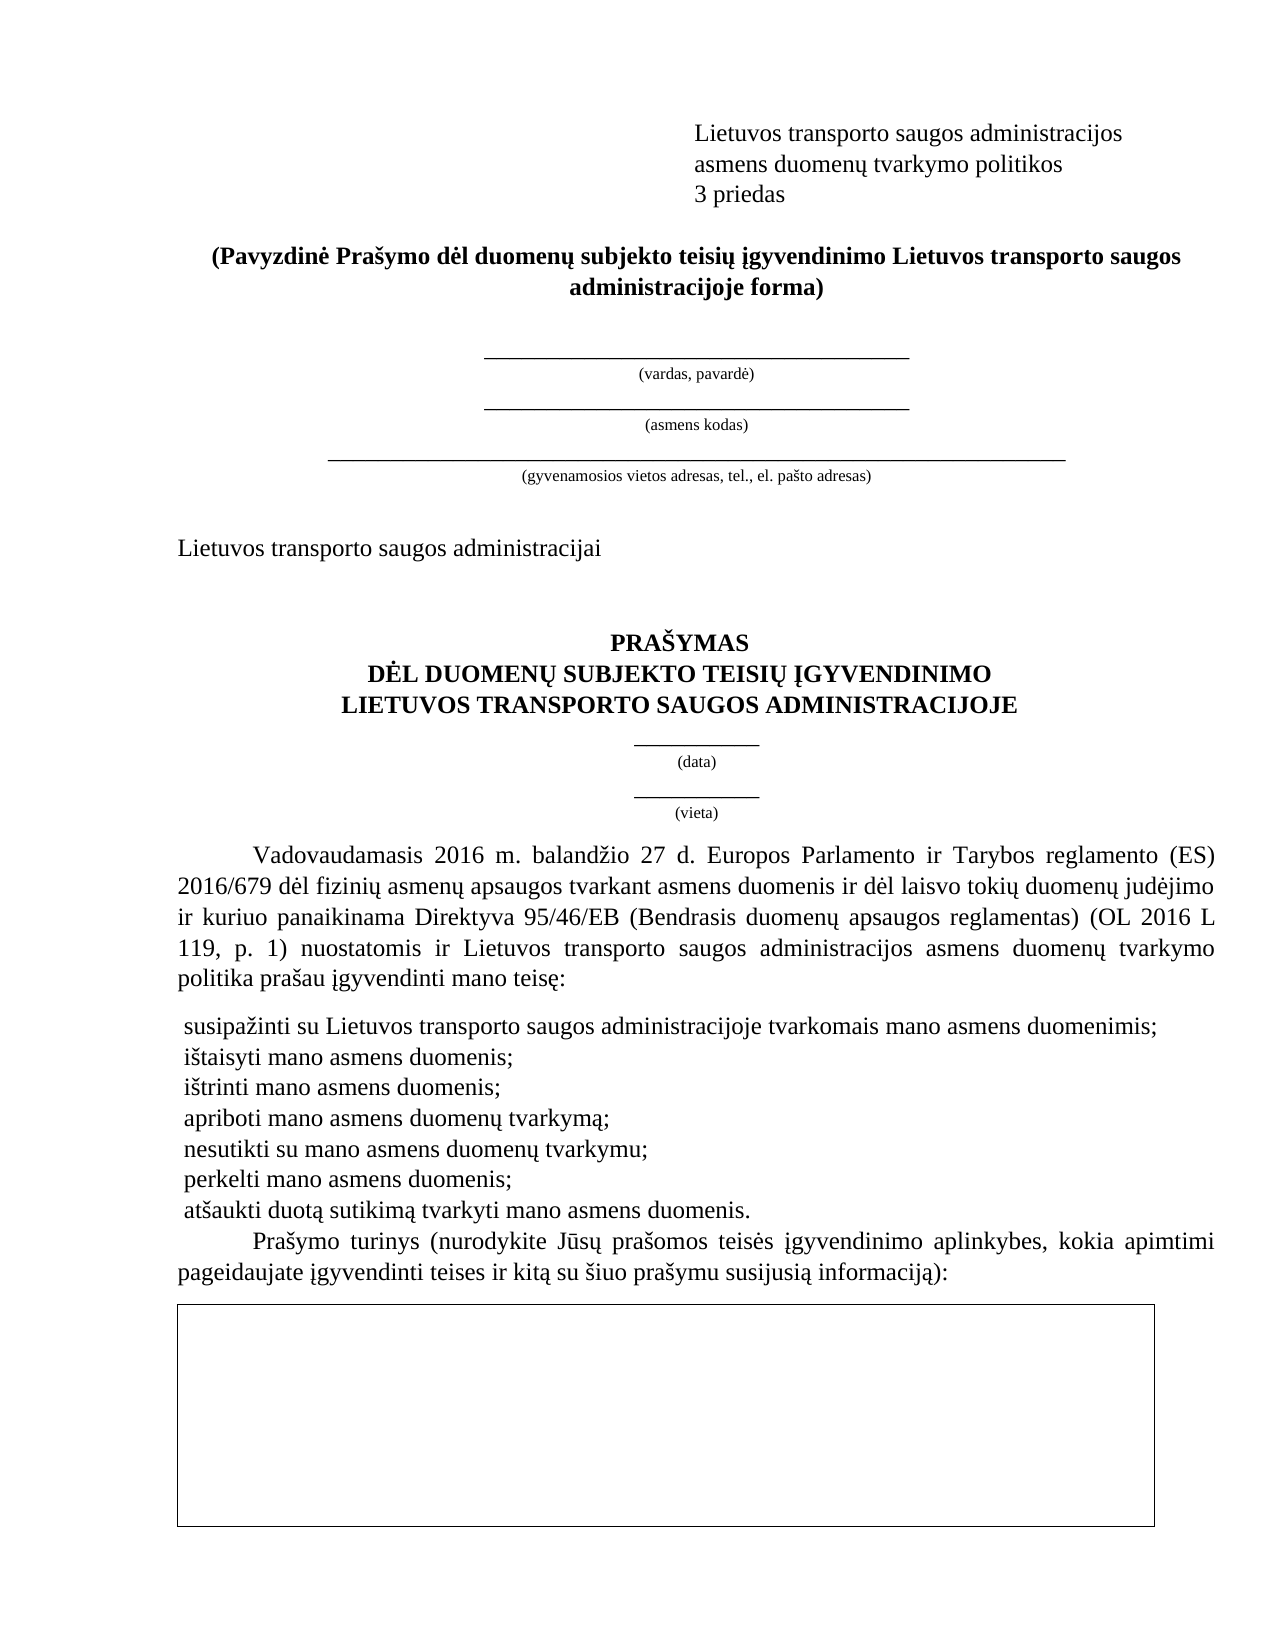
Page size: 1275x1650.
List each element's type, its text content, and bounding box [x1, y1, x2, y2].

text Vadovaudamasis 2016 m. balandžio 27 d. Europos Parlamento ir Tarybos reglamento (ES) 2016/679 dėl fizinių asmenų apsaugos tvarkant asmens duomenis ir dėl laisvo tokių duomenų judėjimo ir kuriuo panaikinama Direktyva 95/46/EB (Bendrasis duomenų apsaugos reglamentas) (OL 2016 L 119, p. 1) nuostatomis ir Lietuvos transporto saugos administracijos asmens duomenų tvarkymo politika prašau įgyvendinti mano teisę: [177, 840, 1216, 992]
text Lietuvos transporto saugos administracijai [177, 533, 1216, 562]
text (data) __________ [177, 751, 1216, 801]
text Prašymo turinys (nurodykite Jūsų prašomos teisės įgyvendinimo aplinkybes, kokia apimtimi pageidaujate įgyvendinti teises ir kitą su šiuo prašymu susijusią informaciją): [177, 1226, 1216, 1285]
text Lietuvos transporto saugos administracijos [694, 118, 1216, 147]
text nesutikti su mano asmens duomenų tvarkymu; [177, 1134, 1216, 1162]
table_header [178, 1305, 1154, 1526]
text __________________________________ [177, 333, 1216, 362]
text (vardas, pavardė) [177, 364, 1216, 383]
text atšaukti duotą sutikimą tvarkyti mano asmens duomenis. [177, 1195, 1216, 1224]
text apriboti mano asmens duomenų tvarkymą; [177, 1103, 1216, 1132]
text (vieta) [177, 803, 1216, 822]
text asmens duomenų tvarkymo politikos [694, 149, 1216, 178]
text __________________________________ [177, 384, 1216, 413]
text __________ [177, 721, 1216, 749]
text (asmens kodas) [177, 415, 1216, 434]
text ištrinti mano asmens duomenis; [177, 1072, 1216, 1101]
text (Pavyzdinė Prašymo dėl duomenų subjekto teisių įgyvendinimo Lietuvos transporto saugos administracijoje forma) [177, 241, 1216, 301]
text ___________________________________________________________ (gyvenamosios vietos adresas, tel., el. pašto adresas) [177, 436, 1216, 485]
text perkelti mano asmens duomenis; [177, 1164, 1216, 1193]
text ištaisyti mano asmens duomenis; [177, 1042, 1216, 1070]
table_header PRAŠYMAS DĖL DUOMENŲ SUBJEKTO TEISIŲ ĮGYVENDINIMO LIETUVOS TRANSPORTO SAUGOS ADMINISTRACIJOJE [177, 629, 1182, 721]
text 3 priedas [694, 179, 1216, 208]
text susipažinti su Lietuvos transporto saugos administracijoje tvarkomais mano asmens duomenimis; [177, 1011, 1216, 1039]
